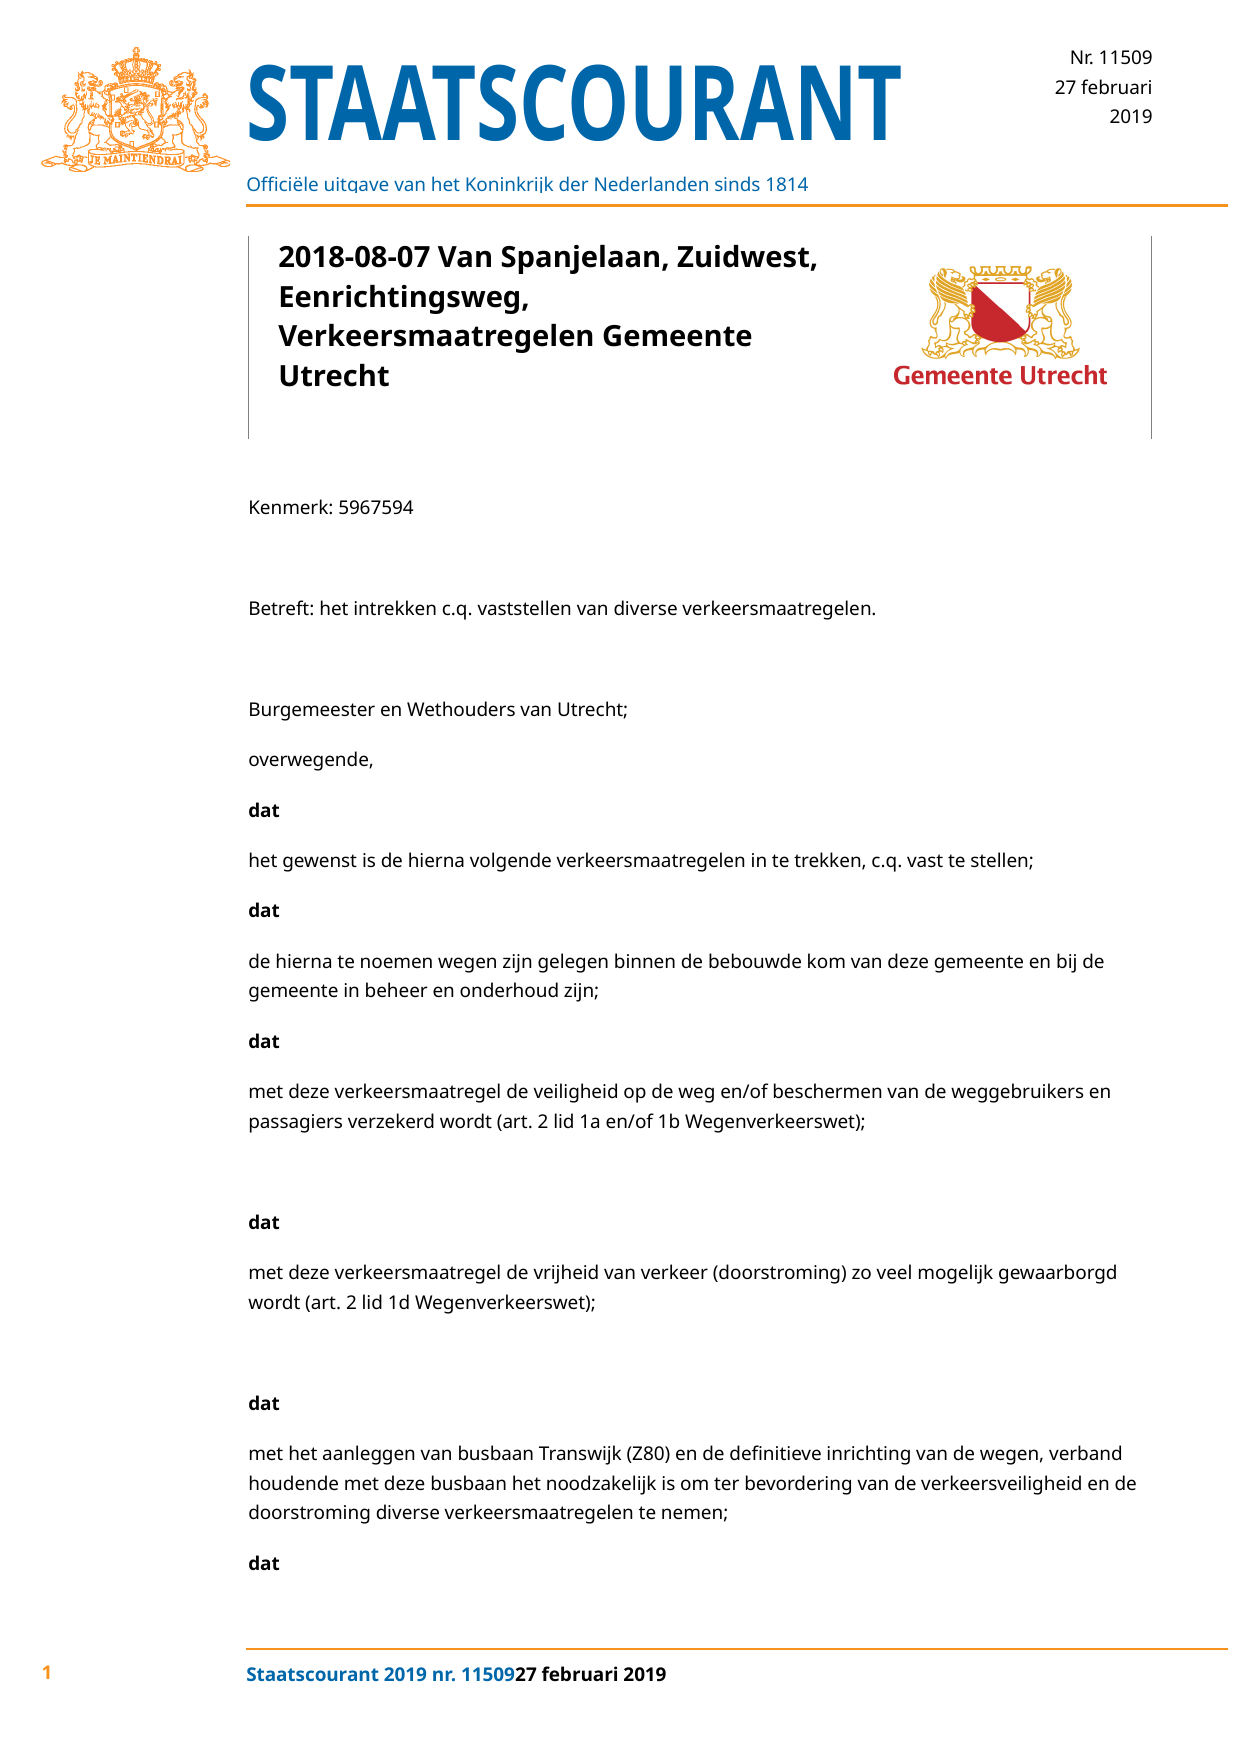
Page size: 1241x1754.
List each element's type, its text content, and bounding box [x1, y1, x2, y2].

text dat [248, 797, 1152, 823]
picture [41, 47, 231, 172]
text overwegende, [248, 746, 1152, 772]
text dat [248, 1390, 1152, 1416]
picture [882, 236, 1119, 414]
text met het aanleggen van busbaan Transwijk (Z80) en de definitieve inrichting van de wegen, verband houdende met deze busbaan het noodzakelijk is om ter bevordering van de verkeersveiligheid en de doorstroming diverse verkeersmaatregelen te nemen; [248, 1440, 1152, 1525]
text dat [248, 1209, 1152, 1235]
table_header 2018-08-07 Van Spanjelaan, Zuidwest, Eenrichtingsweg, Verkeersmaatregelen Gemeente Utrecht [249, 236, 850, 439]
text met deze verkeersmaatregel de vrijheid van verkeer (doorstroming) zo veel mogelijk gewaarborgd wordt (art. 2 lid 1d Wegenverkeerswet); [248, 1259, 1152, 1315]
table_header [850, 236, 882, 413]
text Betreft: het intrekken c.q. vaststellen van diverse verkeersmaatregelen. [248, 595, 1152, 621]
text dat [248, 1028, 1152, 1054]
table_header [1119, 236, 1151, 413]
text de hierna te noemen wegen zijn gelegen binnen de bebouwde kom van deze gemeente en bij de gemeente in beheer en onderhoud zijn; [248, 948, 1152, 1003]
text dat [248, 1550, 1152, 1576]
table_header [850, 414, 1151, 439]
text het gewenst is de hierna volgende verkeersmaatregelen in te trekken, c.q. vast te stellen; [248, 847, 1152, 873]
text Kenmerk: 5967594 [248, 494, 1152, 520]
text Burgemeester en Wethouders van Utrecht; [248, 696, 1152, 722]
text dat [248, 898, 1152, 923]
text met deze verkeersmaatregel de veiligheid op de weg en/of beschermen van de weggebruikers en passagiers verzekerd wordt (art. 2 lid 1a en/of 1b Wegenverkeerswet); [248, 1078, 1152, 1134]
